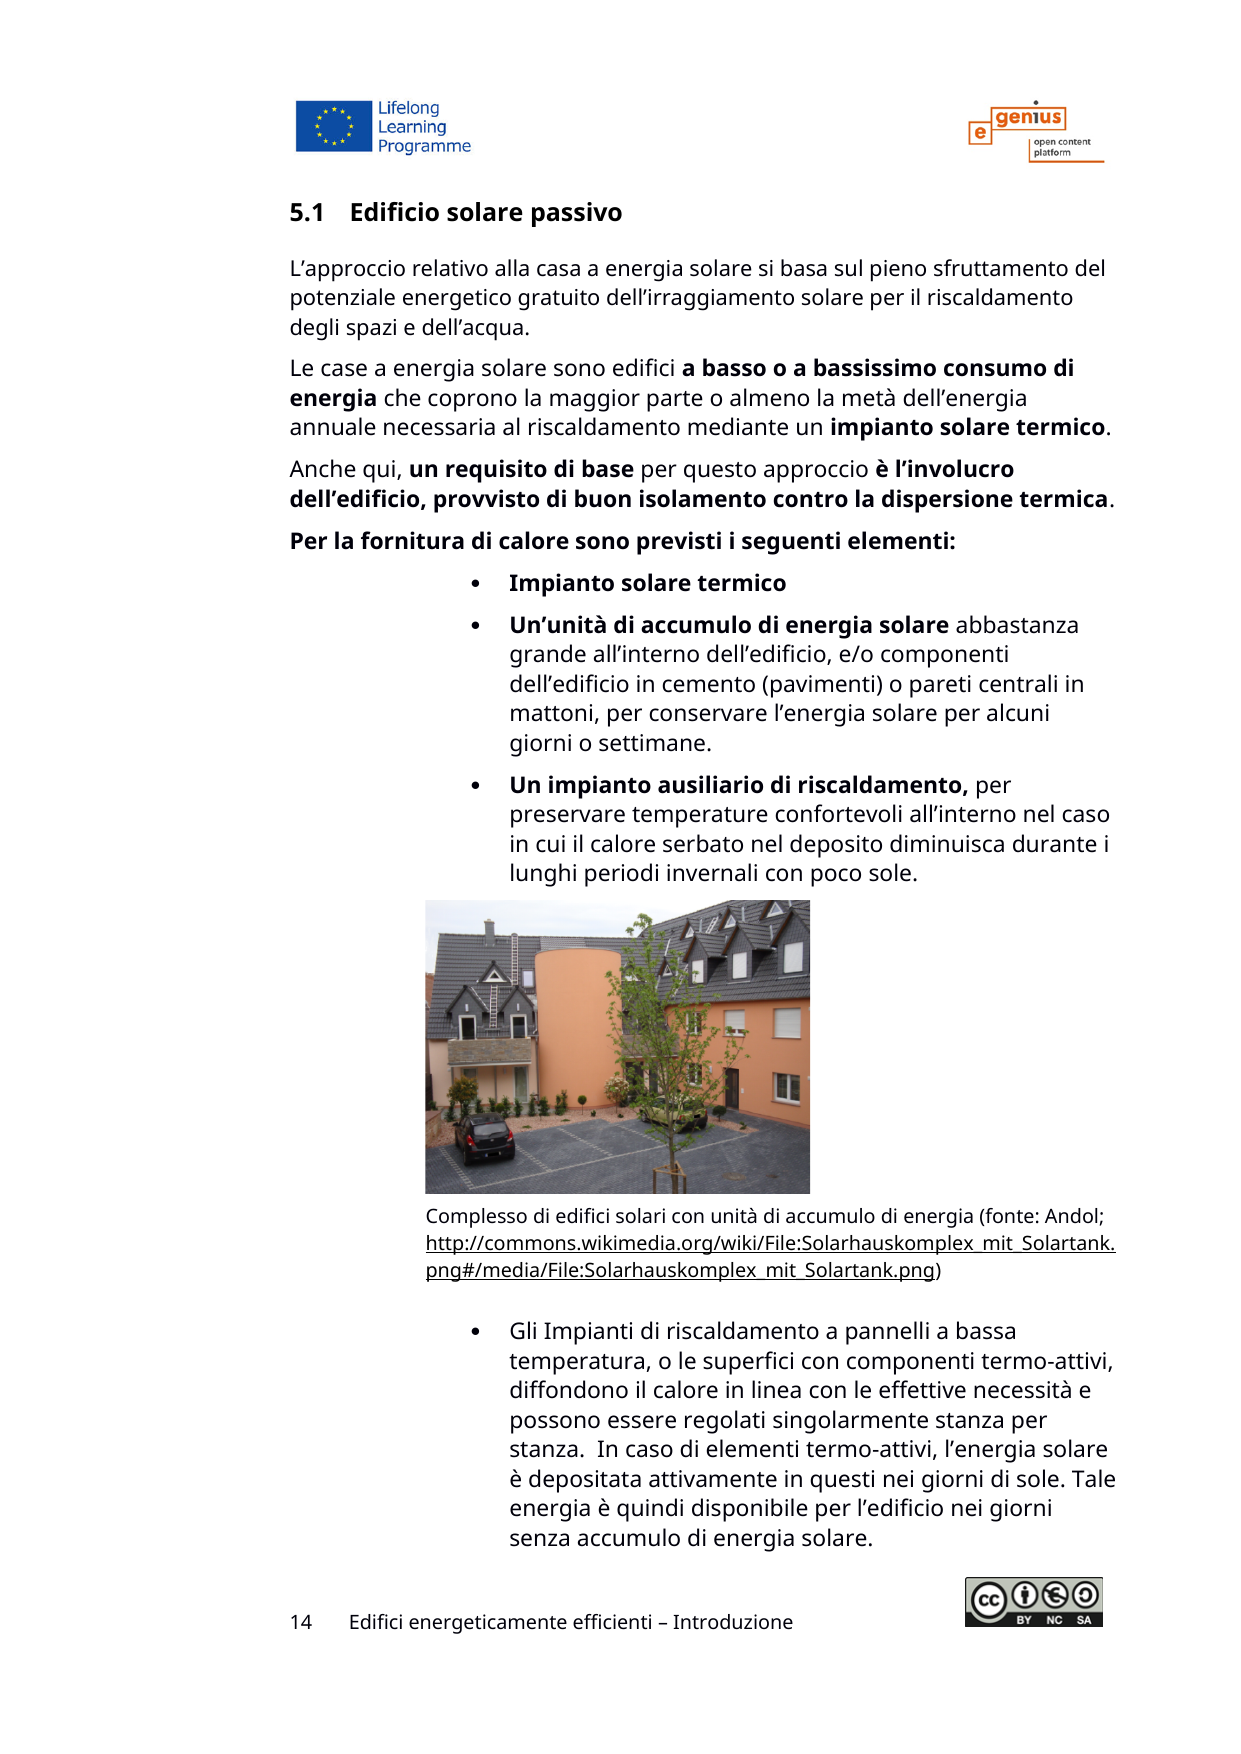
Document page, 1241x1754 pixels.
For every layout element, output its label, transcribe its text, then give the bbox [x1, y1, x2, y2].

text Le case a energia solare sono edifici a basso o a bassissimo consumo di energia che coprono la maggior parte o almeno la metà dell’energia annuale necessaria al riscaldamento mediante un impianto solare termico. [289, 353, 1119, 442]
list Impianto solare termico [472, 568, 1119, 597]
text Anche qui, un requisito di base per questo approccio è l’involucro dell’edificio, provvisto di buon isolamento contro la dispersione termica. [289, 454, 1119, 513]
text L’approccio relativo alla casa a energia solare si basa sul pieno sfruttamento del potenziale energetico gratuito dell’irraggiamento solare per il riscaldamento degli spazi e dell’acqua. [289, 252, 1119, 341]
text Per la fornitura di calore sono previsti i seguenti elementi: [289, 526, 1119, 555]
list Gli Impianti di riscaldamento a pannelli a bassa temperatura, o le superfici con componenti termo-attivi, diffondono il calore in linea con le effettive necessità e possono essere regolati singolarmente stanza per stanza. In caso di elementi termo-attivi, l’energia solare è depositata attivamente in questi nei giorni di sole. Tale energia è quindi disponibile per l’edificio nei giorni senza accumulo di energia solare. [472, 1316, 1119, 1552]
text Complesso di edifici solari con unità di accumulo di energia (fonte: Andol; http://commons.wikimedia.org/wiki/File:Solarhauskomplex_mit_Solartank.png#/media/File:Solarhauskomplex_mit_Solartank.png) [425, 1202, 1119, 1283]
list Un’unità di accumulo di energia solare abbastanza grande all’interno dell’edificio, e/o componenti dell’edificio in cemento (pavimenti) o pareti centrali in mattoni, per conservare l’energia solare per alcuni giorni o settimane. [472, 610, 1119, 757]
list Un impianto ausiliario di riscaldamento, per preservare temperature confortevoli all’interno nel caso in cui il calore serbato nel deposito diminuisca durante i lunghi periodi invernali con poco sole. [472, 769, 1119, 887]
subtitle Edificio solare passivo [289, 198, 1119, 227]
